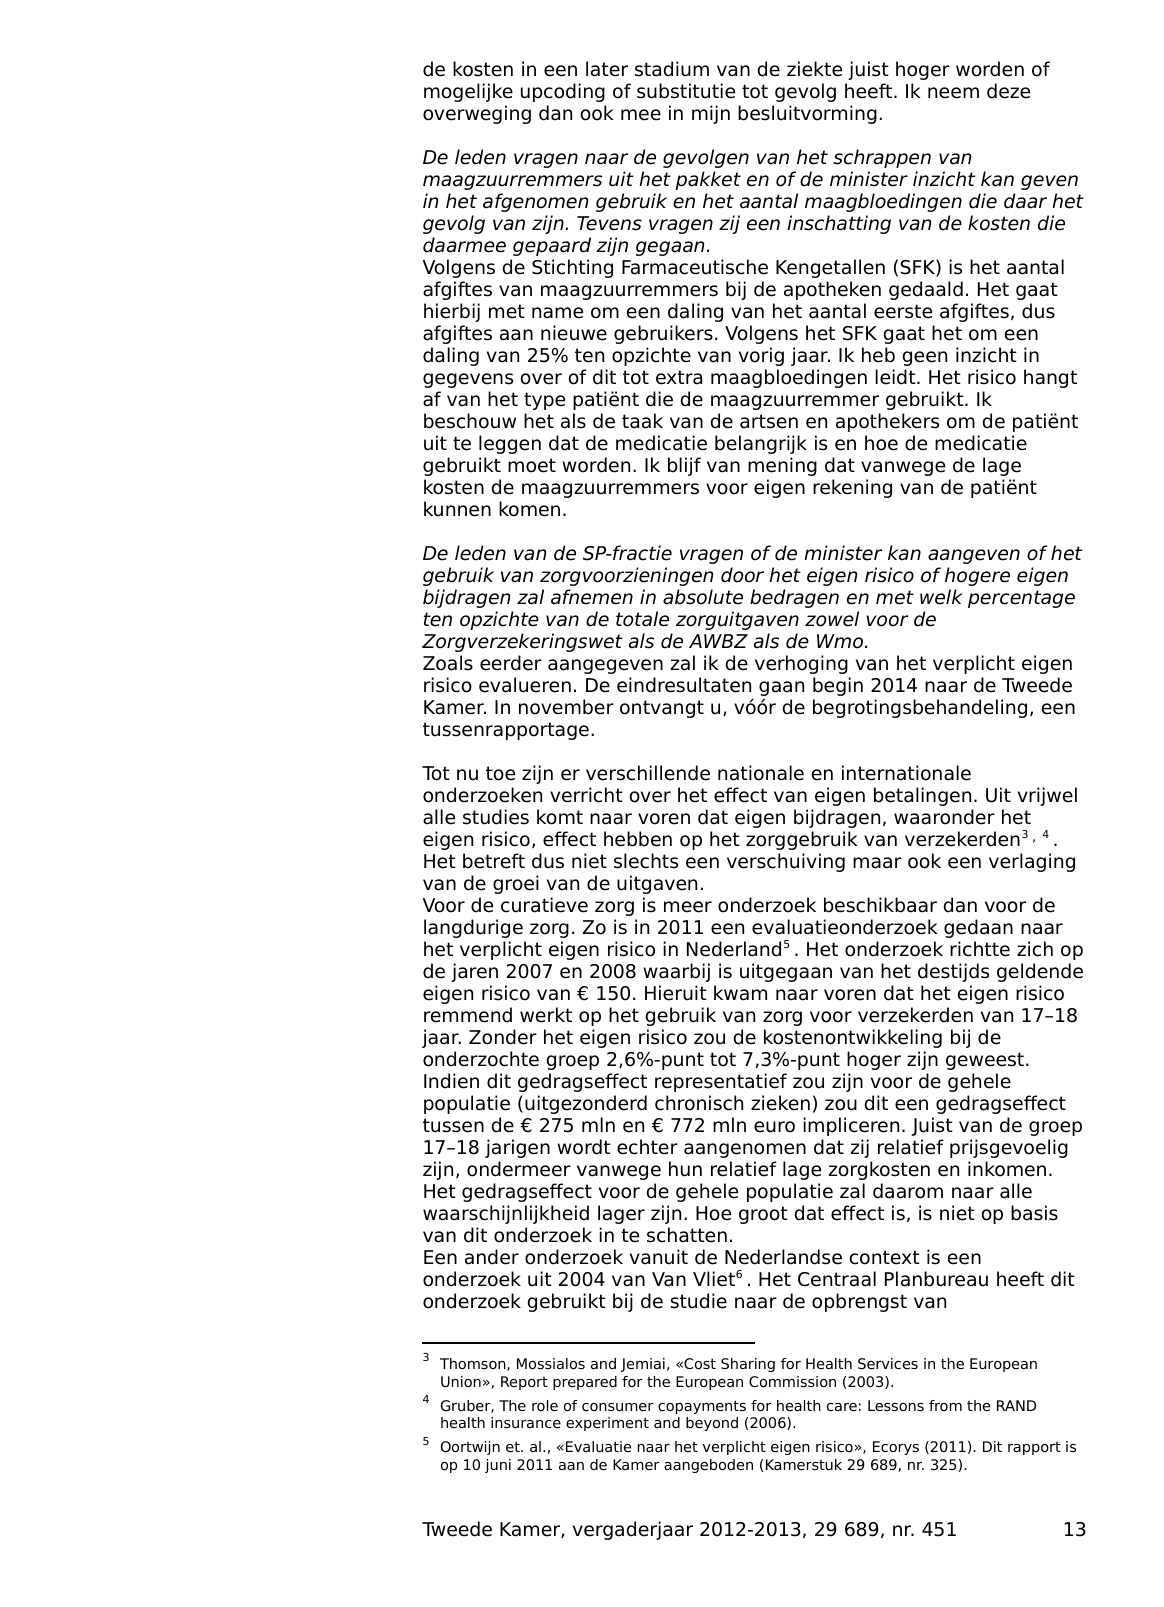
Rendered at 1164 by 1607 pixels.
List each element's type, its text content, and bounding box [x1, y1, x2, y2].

text Volgens de Stichting Farmaceutische Kengetallen (SFK) is het aantal afgiftes van maagzuurremmers bij de apotheken gedaald. Het gaat hierbij met name om een daling van het aantal eerste afgiftes, dus afgiftes aan nieuwe gebruikers. Volgens het SFK gaat het om een daling van 25% ten opzichte van vorig jaar. Ik heb geen inzicht in gegevens over of dit tot extra maagbloedingen leidt. Het risico hangt af van het type patiënt die de maagzuurremmer gebruikt. Ik beschouw het als de taak van de artsen en apothekers om de patiënt uit te leggen dat de medicatie belangrijk is en hoe de medicatie gebruikt moet worden. Ik blijf van mening dat vanwege de lage kosten de maagzuurremmers voor eigen rekening van de patiënt kunnen komen. [422, 257, 1087, 521]
text Tot nu toe zijn er verschillende nationale en internationale onderzoeken verricht over het effect van eigen betalingen. Uit vrijwel alle studies komt naar voren dat eigen bijdragen, waaronder het eigen risico, effect hebben op het zorggebruik van verzekerden, . Het betreft dus niet slechts een verschuiving maar ook een verlaging van de groei van de uitgaven. [422, 763, 1087, 895]
text De leden van de SP-fractie vragen of de minister kan aangeven of het gebruik van zorgvoorzieningen door het eigen risico of hogere eigen bijdragen zal afnemen in absolute bedragen en met welk percentage ten opzichte van de totale zorguitgaven zowel voor de Zorgverzekeringswet als de AWBZ als de Wmo. [422, 543, 1087, 653]
text Voor de curatieve zorg is meer onderzoek beschikbaar dan voor de langdurige zorg. Zo is in 2011 een evaluatieonderzoek gedaan naar het verplicht eigen risico in Nederland. Het onderzoek richtte zich op de jaren 2007 en 2008 waarbij is uitgegaan van het destijds geldende eigen risico van € 150. Hieruit kwam naar voren dat het eigen risico remmend werkt op het gebruik van zorg voor verzekerden van 17–18 jaar. Zonder het eigen risico zou de kostenontwikkeling bij de onderzochte groep 2,6%-punt tot 7,3%-punt hoger zijn geweest. Indien dit gedragseffect representatief zou zijn voor de gehele populatie (uitgezonderd chronisch zieken) zou dit een gedragseffect tussen de € 275 mln en € 772 mln euro impliceren. Juist van de groep 17–18 jarigen wordt echter aangenomen dat zij relatief prijsgevoelig zijn, ondermeer vanwege hun relatief lage zorgkosten en inkomen. Het gedragseffect voor de gehele populatie zal daarom naar alle waarschijnlijkheid lager zijn. Hoe groot dat effect is, is niet op basis van dit onderzoek in te schatten. [422, 895, 1087, 1247]
text de kosten in een later stadium van de ziekte juist hoger worden of mogelijke upcoding of substitutie tot gevolg heeft. Ik neem deze overweging dan ook mee in mijn besluitvorming. [422, 59, 1087, 125]
text De leden vragen naar de gevolgen van het schrappen van maagzuurremmers uit het pakket en of de minister inzicht kan geven in het afgenomen gebruik en het aantal maagbloedingen die daar het gevolg van zijn. Tevens vragen zij een inschatting van de kosten die daarmee gepaard zijn gegaan. [422, 147, 1087, 257]
text Een ander onderzoek vanuit de Nederlandse context is een onderzoek uit 2004 van Van Vliet. Het Centraal Planbureau heeft dit onderzoek gebruikt bij de studie naar de opbrengst van [422, 1247, 1087, 1312]
text Oortwijn et. al., «Evaluatie naar het verplicht eigen risico», Ecorys (2011). Dit rapport is op 10 juni 2011 aan de Kamer aangeboden (Kamerstuk 29 689, nr. 325). [422, 1435, 1087, 1474]
text Gruber, The role of consumer copayments for health care: Lessons from the RAND health insurance experiment and beyond (2006). [422, 1393, 1087, 1432]
text Zoals eerder aangegeven zal ik de verhoging van het verplicht eigen risico evalueren. De eindresultaten gaan begin 2014 naar de Tweede Kamer. In november ontvangt u, vóór de begrotingsbehandeling, een tussenrapportage. [422, 653, 1087, 741]
text Thomson, Mossialos and Jemiai, «Cost Sharing for Health Services in the European Union», Report prepared for the European Commission (2003). [422, 1352, 1087, 1391]
